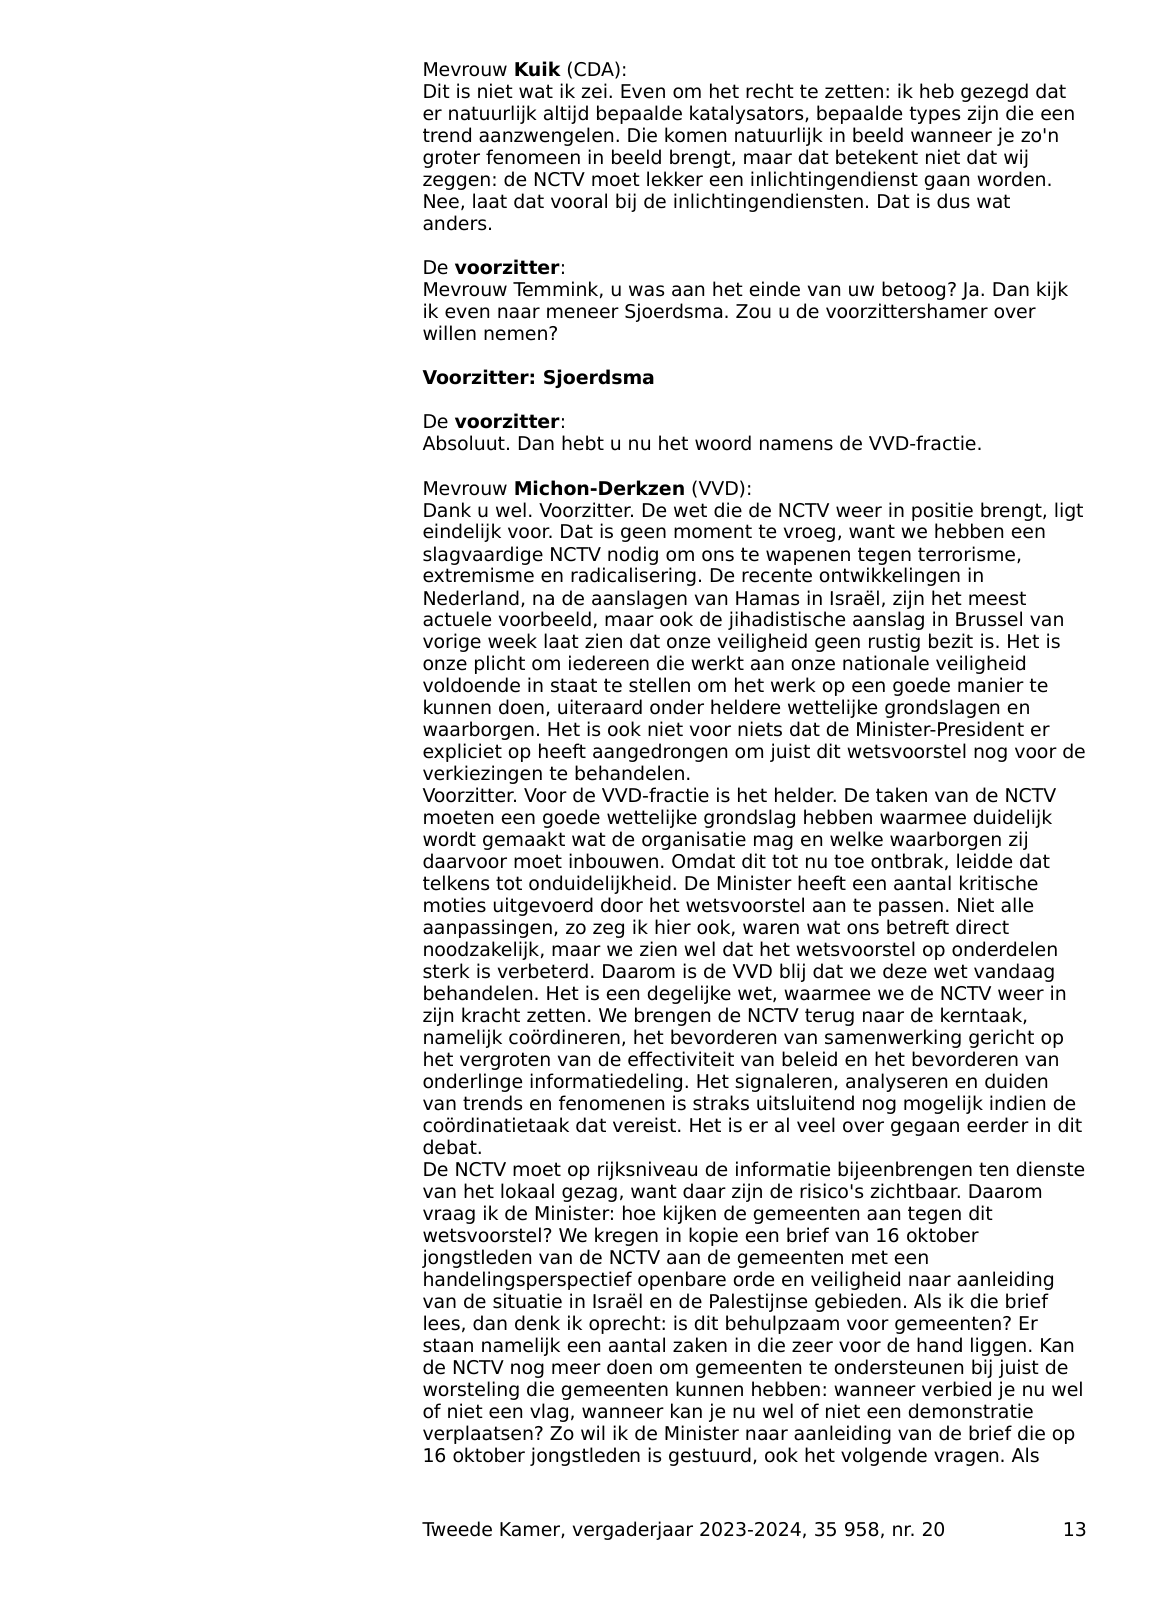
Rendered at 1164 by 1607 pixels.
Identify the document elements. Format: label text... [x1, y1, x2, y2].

text Mevrouw Kuik (CDA): [422, 59, 1087, 81]
text Dank u wel. Voorzitter. De wet die de NCTV weer in positie brengt, ligt eindelijk voor. Dat is geen moment te vroeg, want we hebben een slagvaardige NCTV nodig om ons te wapenen tegen terrorisme, extremisme en radicalisering. De recente ontwikkelingen in Nederland, na de aanslagen van Hamas in Israël, zijn het meest actuele voorbeeld, maar ook de jihadistische aanslag in Brussel van vorige week laat zien dat onze veiligheid geen rustig bezit is. Het is onze plicht om iedereen die werkt aan onze nationale veiligheid voldoende in staat te stellen om het werk op een goede manier te kunnen doen, uiteraard onder heldere wettelijke grondslagen en waarborgen. Het is ook niet voor niets dat de Minister-President er expliciet op heeft aangedrongen om juist dit wetsvoorstel nog voor de verkiezingen te behandelen. [422, 499, 1087, 785]
text Voorzitter. Voor de VVD-fractie is het helder. De taken van de NCTV moeten een goede wettelijke grondslag hebben waarmee duidelijk wordt gemaakt wat de organisatie mag en welke waarborgen zij daarvoor moet inbouwen. Omdat dit tot nu toe ontbrak, leidde dat telkens tot onduidelijkheid. De Minister heeft een aantal kritische moties uitgevoerd door het wetsvoorstel aan te passen. Niet alle aanpassingen, zo zeg ik hier ook, waren wat ons betreft direct noodzakelijk, maar we zien wel dat het wetsvoorstel op onderdelen sterk is verbeterd. Daarom is de VVD blij dat we deze wet vandaag behandelen. Het is een degelijke wet, waarmee we de NCTV weer in zijn kracht zetten. We brengen de NCTV terug naar de kerntaak, namelijk coördineren, het bevorderen van samenwerking gericht op het vergroten van de effectiviteit van beleid en het bevorderen van onderlinge informatiedeling. Het signaleren, analyseren en duiden van trends en fenomenen is straks uitsluitend nog mogelijk indien de coördinatietaak dat vereist. Het is er al veel over gegaan eerder in dit debat. [422, 785, 1087, 1159]
text Dit is niet wat ik zei. Even om het recht te zetten: ik heb gezegd dat er natuurlijk altijd bepaalde katalysators, bepaalde types zijn die een trend aanzwengelen. Die komen natuurlijk in beeld wanneer je zo'n groter fenomeen in beeld brengt, maar dat betekent niet dat wij zeggen: de NCTV moet lekker een inlichtingendienst gaan worden. Nee, laat dat vooral bij de inlichtingendiensten. Dat is dus wat anders. [422, 81, 1087, 235]
text De voorzitter: [422, 257, 1087, 279]
text De NCTV moet op rijksniveau de informatie bijeenbrengen ten dienste van het lokaal gezag, want daar zijn de risico's zichtbaar. Daarom vraag ik de Minister: hoe kijken de gemeenten aan tegen dit wetsvoorstel? We kregen in kopie een brief van 16 oktober jongstleden van de NCTV aan de gemeenten met een handelingsperspectief openbare orde en veiligheid naar aanleiding van de situatie in Israël en de Palestijnse gebieden. Als ik die brief lees, dan denk ik oprecht: is dit behulpzaam voor gemeenten? Er staan namelijk een aantal zaken in die zeer voor de hand liggen. Kan de NCTV nog meer doen om gemeenten te ondersteunen bij juist de worsteling die gemeenten kunnen hebben: wanneer verbied je nu wel of niet een vlag, wanneer kan je nu wel of niet een demonstratie verplaatsen? Zo wil ik de Minister naar aanleiding van de brief die op 16 oktober jongstleden is gestuurd, ook het volgende vragen. Als [422, 1159, 1087, 1467]
text Mevrouw Michon-Derkzen (VVD): [422, 477, 1087, 499]
subtitle Voorzitter: Sjoerdsma [422, 367, 1087, 389]
text Absoluut. Dan hebt u nu het woord namens de VVD-fractie. [422, 433, 1087, 455]
text De voorzitter: [422, 411, 1087, 433]
text Mevrouw Temmink, u was aan het einde van uw betoog? Ja. Dan kijk ik even naar meneer Sjoerdsma. Zou u de voorzittershamer over willen nemen? [422, 279, 1087, 345]
